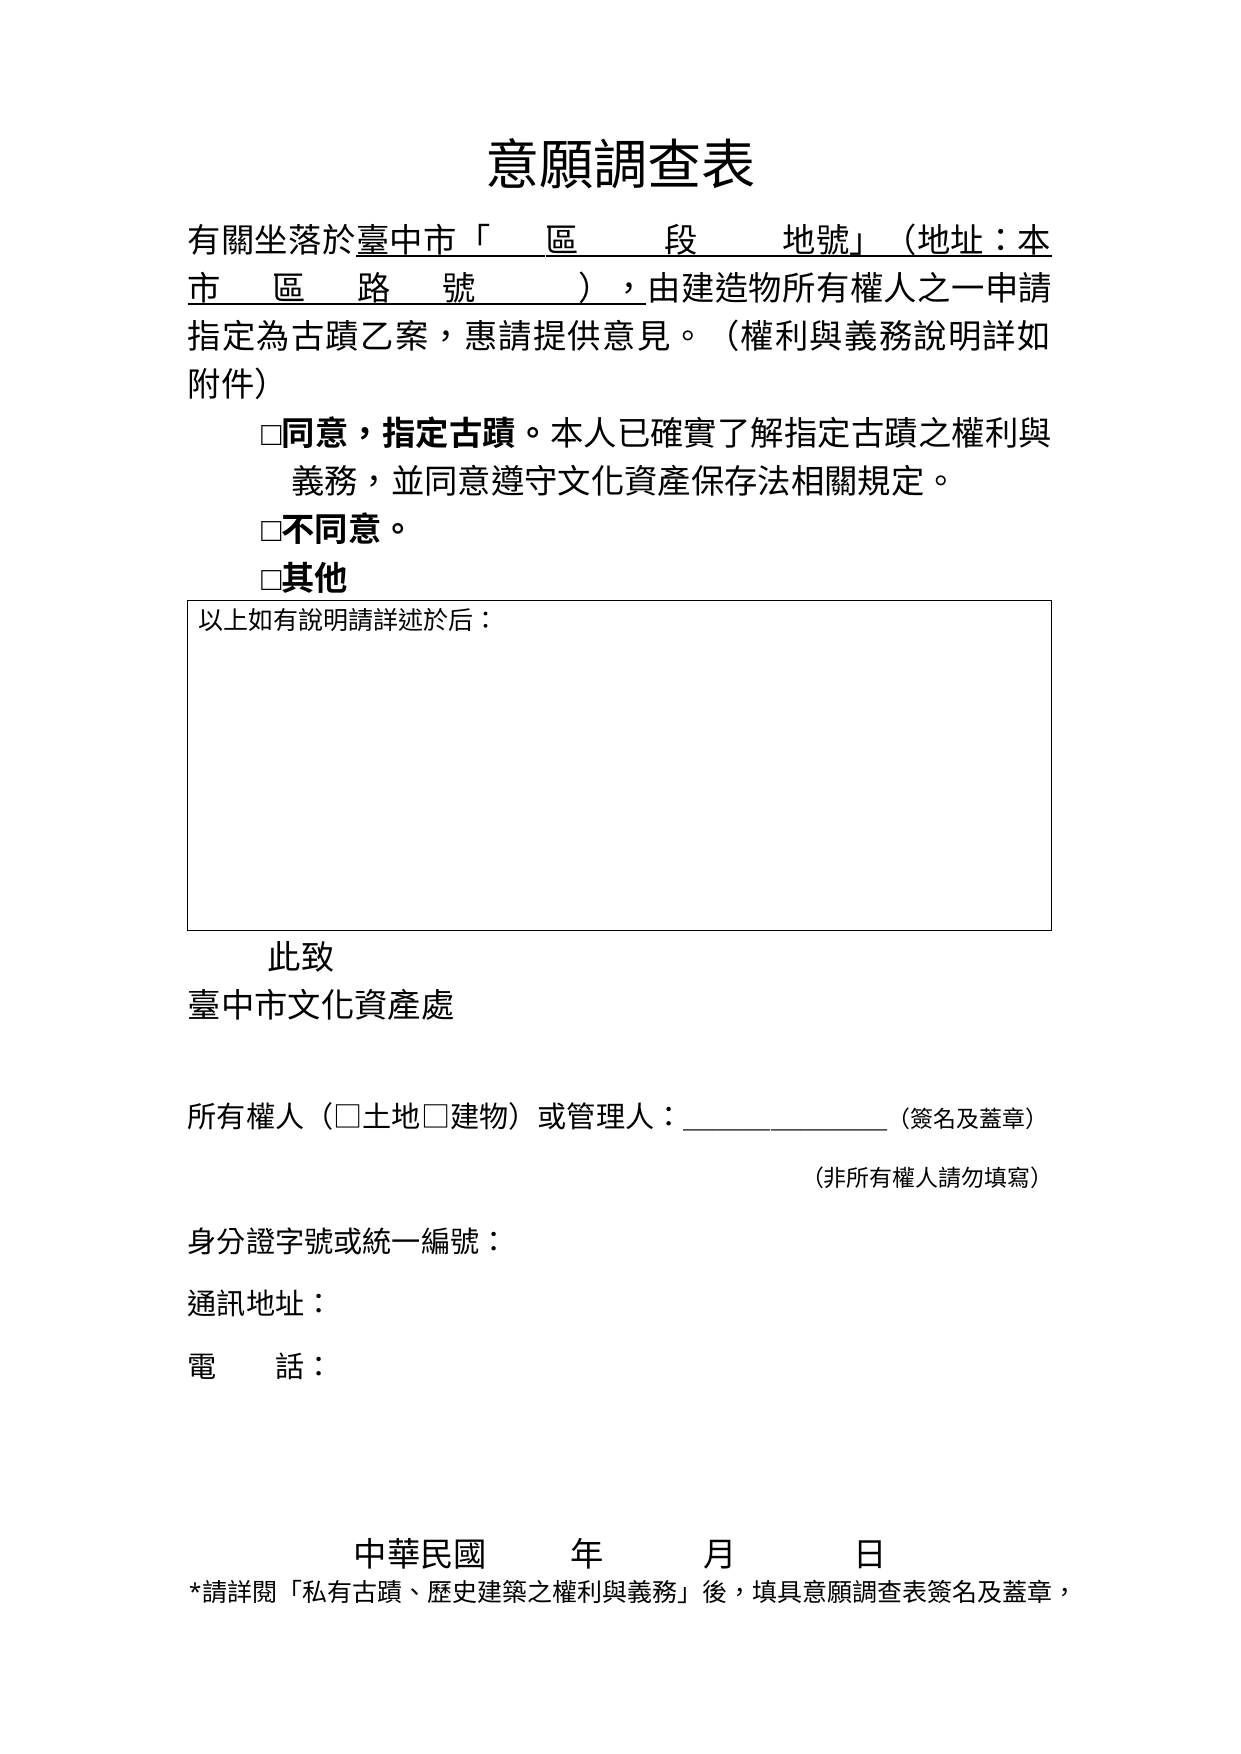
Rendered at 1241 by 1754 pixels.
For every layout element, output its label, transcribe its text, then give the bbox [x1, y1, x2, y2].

text 臺中市文化資產處 [187, 979, 1053, 1027]
text □同意，指定古蹟。本人已確實了解指定古蹟之權利與義務，並同意遵守文化資產保存法相關規定。 [261, 406, 1053, 503]
text □其他 [261, 551, 1053, 600]
text 意願調查表 [187, 88, 1053, 213]
table_header 以上如有說明請詳述於后： [188, 601, 1051, 930]
text 有關坐落於臺中市「 區 段 地號」（地址：本市 區 路 號 ），由建造物所有權人之一申請指定為古蹟乙案，惠請提供意見。（權利與義務說明詳如附件） [187, 213, 1053, 406]
text □不同意。 [261, 503, 1053, 551]
text 此致 [187, 931, 1053, 979]
text 身分證字號或統一編號： [187, 1198, 1053, 1260]
text *請詳閱「私有古蹟、歷史建築之權利與義務」後，填具意願調查表簽名及蓋章， [187, 1573, 1053, 1609]
text （非所有權人請勿填寫） [187, 1135, 1053, 1198]
text 所有權人（□土地□建物）或管理人：＿＿＿＿＿＿＿（簽名及蓋章） [187, 1073, 1053, 1135]
text 通訊地址： [187, 1260, 1053, 1323]
text 電 話： [187, 1323, 1053, 1385]
text 中華民國 年 月 日 [187, 1510, 1053, 1573]
